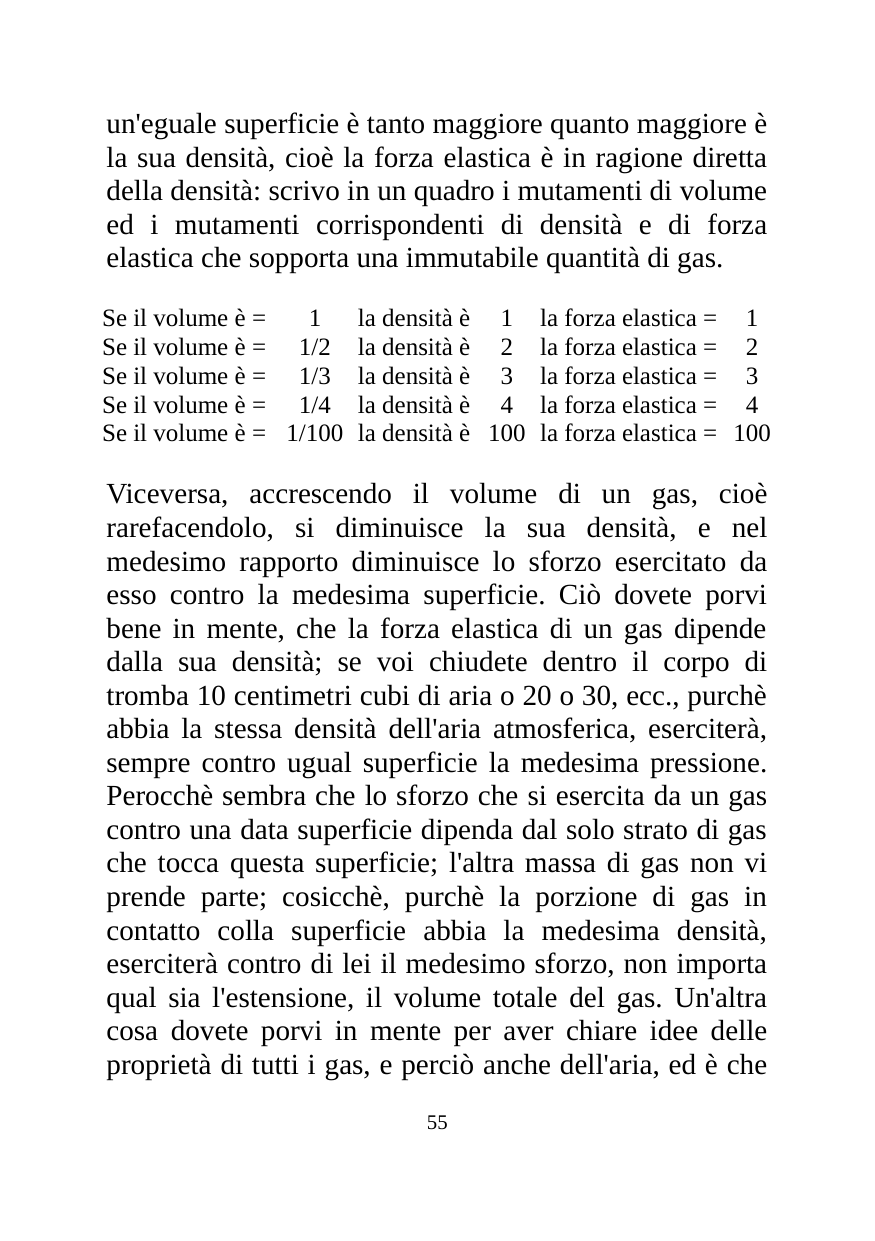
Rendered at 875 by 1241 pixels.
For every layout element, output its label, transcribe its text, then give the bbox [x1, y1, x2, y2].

table_cell 1/3 [279, 361, 350, 390]
table_header 1 [481, 304, 533, 332]
table_cell 1/4 [279, 390, 350, 418]
table_header Se il volume è = [100, 304, 279, 332]
table_cell 1/2 [279, 332, 350, 361]
table_cell 100 [725, 419, 778, 447]
table_cell Se il volume è = [100, 390, 279, 418]
table_header la forza elastica = [533, 304, 725, 332]
table_cell 2 [481, 332, 533, 361]
table_cell 100 [481, 419, 533, 447]
table_cell la forza elastica = [533, 419, 725, 447]
table_cell Se il volume è = [100, 332, 279, 361]
table_cell 1/100 [279, 419, 350, 447]
table_cell la densità è [350, 361, 481, 390]
table_header 1 [279, 304, 350, 332]
table_cell 3 [725, 361, 778, 390]
text Viceversa, accrescendo il volume di un gas, cioè rarefacendolo, si diminuisce la sua densità, e nel medesimo rapporto diminuisce lo sforzo esercitato da esso contro la medesima superficie. Ciò dovete porvi bene in mente, che la forza elastica di un gas dipende dalla sua densità; se voi chiudete dentro il corpo di tromba 10 centimetri cubi di aria o 20 o 30, ecc., purchè abbia la stessa densità dell'aria atmosferica, eserciterà, sempre contro ugual superficie la medesima pressione. Perocchè sembra che lo sforzo che si esercita da un gas contro una data superficie dipenda dal solo strato di gas che tocca questa superficie; l'altra massa di gas non vi prende parte; cosicchè, purchè la porzione di gas in contatto colla superficie abbia la medesima densità, eserciterà contro di lei il medesimo sforzo, non importa qual sia l'estensione, il volume totale del gas. Un'altra cosa dovete porvi in mente per aver chiare idee delle proprietà di tutti i gas, e perciò anche dell'aria, ed è che [106, 477, 768, 1080]
table_cell la forza elastica = [533, 332, 725, 361]
table_header la densità è [350, 304, 481, 332]
table_cell la densità è [350, 419, 481, 447]
text un'eguale superficie è tanto maggiore quanto maggiore è la sua densità, cioè la forza elastica è in ragione diretta della densità: scrivo in un quadro i mutamenti di volume ed i mutamenti corrispondenti di densità e di forza elastica che sopporta una immutabile quantità di gas. [106, 106, 768, 274]
table_cell 2 [725, 332, 778, 361]
table_cell 4 [725, 390, 778, 418]
table_cell 4 [481, 390, 533, 418]
table_header 1 [725, 304, 778, 332]
table_cell la densità è [350, 390, 481, 418]
table_cell Se il volume è = [100, 419, 279, 447]
table_cell la forza elastica = [533, 361, 725, 390]
table_cell la forza elastica = [533, 390, 725, 418]
table_cell Se il volume è = [100, 361, 279, 390]
table_cell 3 [481, 361, 533, 390]
table_cell la densità è [350, 332, 481, 361]
